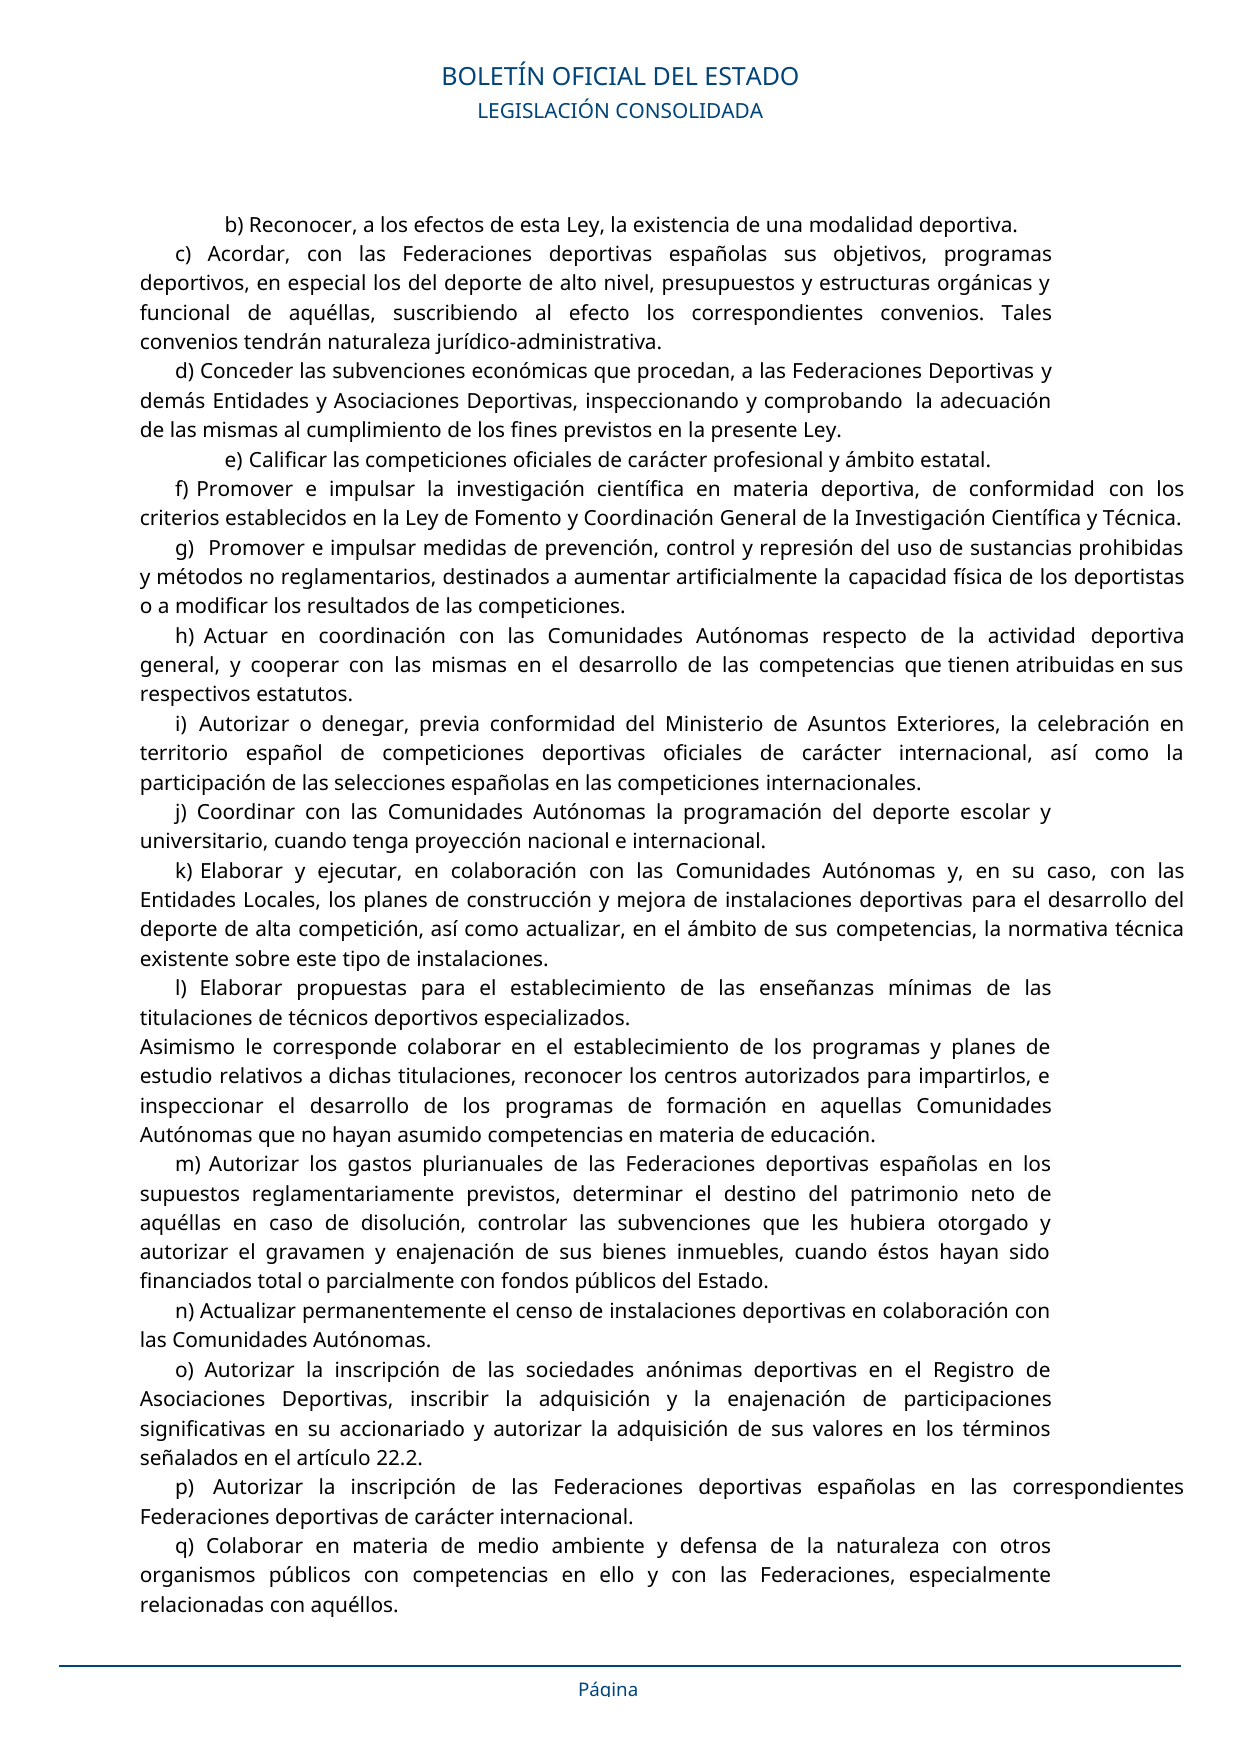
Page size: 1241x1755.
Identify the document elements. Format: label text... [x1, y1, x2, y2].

list Reconocer, a los efectos de esta Ley, la existencia de una modalidad deportiva. [224, 210, 1184, 238]
list Autorizar la inscripción de las Federaciones deportivas españolas en las correspondientes Federaciones deportivas de carácter internacional. [139, 1472, 1184, 1530]
list Colaborar en materia de medio ambiente y defensa de la naturaleza con otros organismos públicos con competencias en ello y con las Federaciones, especialmente relacionadas con aquéllos. [139, 1531, 1052, 1618]
list Calificar las competiciones oficiales de carácter profesional y ámbito estatal. [224, 445, 1184, 473]
list Conceder las subvenciones económicas que procedan, a las Federaciones Deportivas y demás Entidades y Asociaciones Deportivas, inspeccionando y comprobando la adecuación de las mismas al cumplimiento de los fines previstos en la presente Ley. [139, 357, 1052, 444]
list Elaborar y ejecutar, en colaboración con las Comunidades Autónomas y, en su caso, con las Entidades Locales, los planes de construcción y mejora de instalaciones deportivas para el desarrollo del deporte de alta competición, así como actualizar, en el ámbito de sus competencias, la normativa técnica existente sobre este tipo de instalaciones. [139, 856, 1184, 972]
text Asimismo le corresponde colaborar en el establecimiento de los programas y planes de estudio relativos a dichas titulaciones, reconocer los centros autorizados para impartirlos, e inspeccionar el desarrollo de los programas de formación en aquellas Comunidades Autónomas que no hayan asumido competencias en materia de educación. [139, 1032, 1052, 1148]
list Actualizar permanentemente el censo de instalaciones deportivas en colaboración con las Comunidades Autónomas. [139, 1296, 1052, 1354]
list Promover e impulsar medidas de prevención, control y represión del uso de sustancias prohibidas y métodos no reglamentarios, destinados a aumentar artificialmente la capacidad física de los deportistas o a modificar los resultados de las competiciones. [139, 533, 1184, 620]
list Promover e impulsar la investigación científica en materia deportiva, de conformidad con los criterios establecidos en la Ley de Fomento y Coordinación General de la Investigación Científica y Técnica. [139, 474, 1184, 532]
list Acordar, con las Federaciones deportivas españolas sus objetivos, programas deportivos, en especial los del deporte de alto nivel, presupuestos y estructuras orgánicas y funcional de aquéllas, suscribiendo al efecto los correspondientes convenios. Tales convenios tendrán naturaleza jurídico-administrativa. [139, 239, 1052, 356]
list Elaborar propuestas para el establecimiento de las enseñanzas mínimas de las titulaciones de técnicos deportivos especializados. [139, 973, 1052, 1031]
list Autorizar los gastos plurianuales de las Federaciones deportivas españolas en los supuestos reglamentariamente previstos, determinar el destino del patrimonio neto de aquéllas en caso de disolución, controlar las subvenciones que les hubiera otorgado y autorizar el gravamen y enajenación de sus bienes inmuebles, cuando éstos hayan sido financiados total o parcialmente con fondos públicos del Estado. [139, 1149, 1052, 1295]
list Coordinar con las Comunidades Autónomas la programación del deporte escolar y universitario, cuando tenga proyección nacional e internacional. [139, 797, 1052, 855]
list Actuar en coordinación con las Comunidades Autónomas respecto de la actividad deportiva general, y cooperar con las mismas en el desarrollo de las competencias que tienen atribuidas en sus respectivos estatutos. [139, 621, 1184, 708]
list Autorizar o denegar, previa conformidad del Ministerio de Asuntos Exteriores, la celebración en territorio español de competiciones deportivas oficiales de carácter internacional, así como la participación de las selecciones españolas en las competiciones internacionales. [139, 709, 1184, 796]
list Autorizar la inscripción de las sociedades anónimas deportivas en el Registro de Asociaciones Deportivas, inscribir la adquisición y la enajenación de participaciones significativas en su accionariado y autorizar la adquisición de sus valores en los términos señalados en el artículo 22.2. [139, 1355, 1052, 1471]
